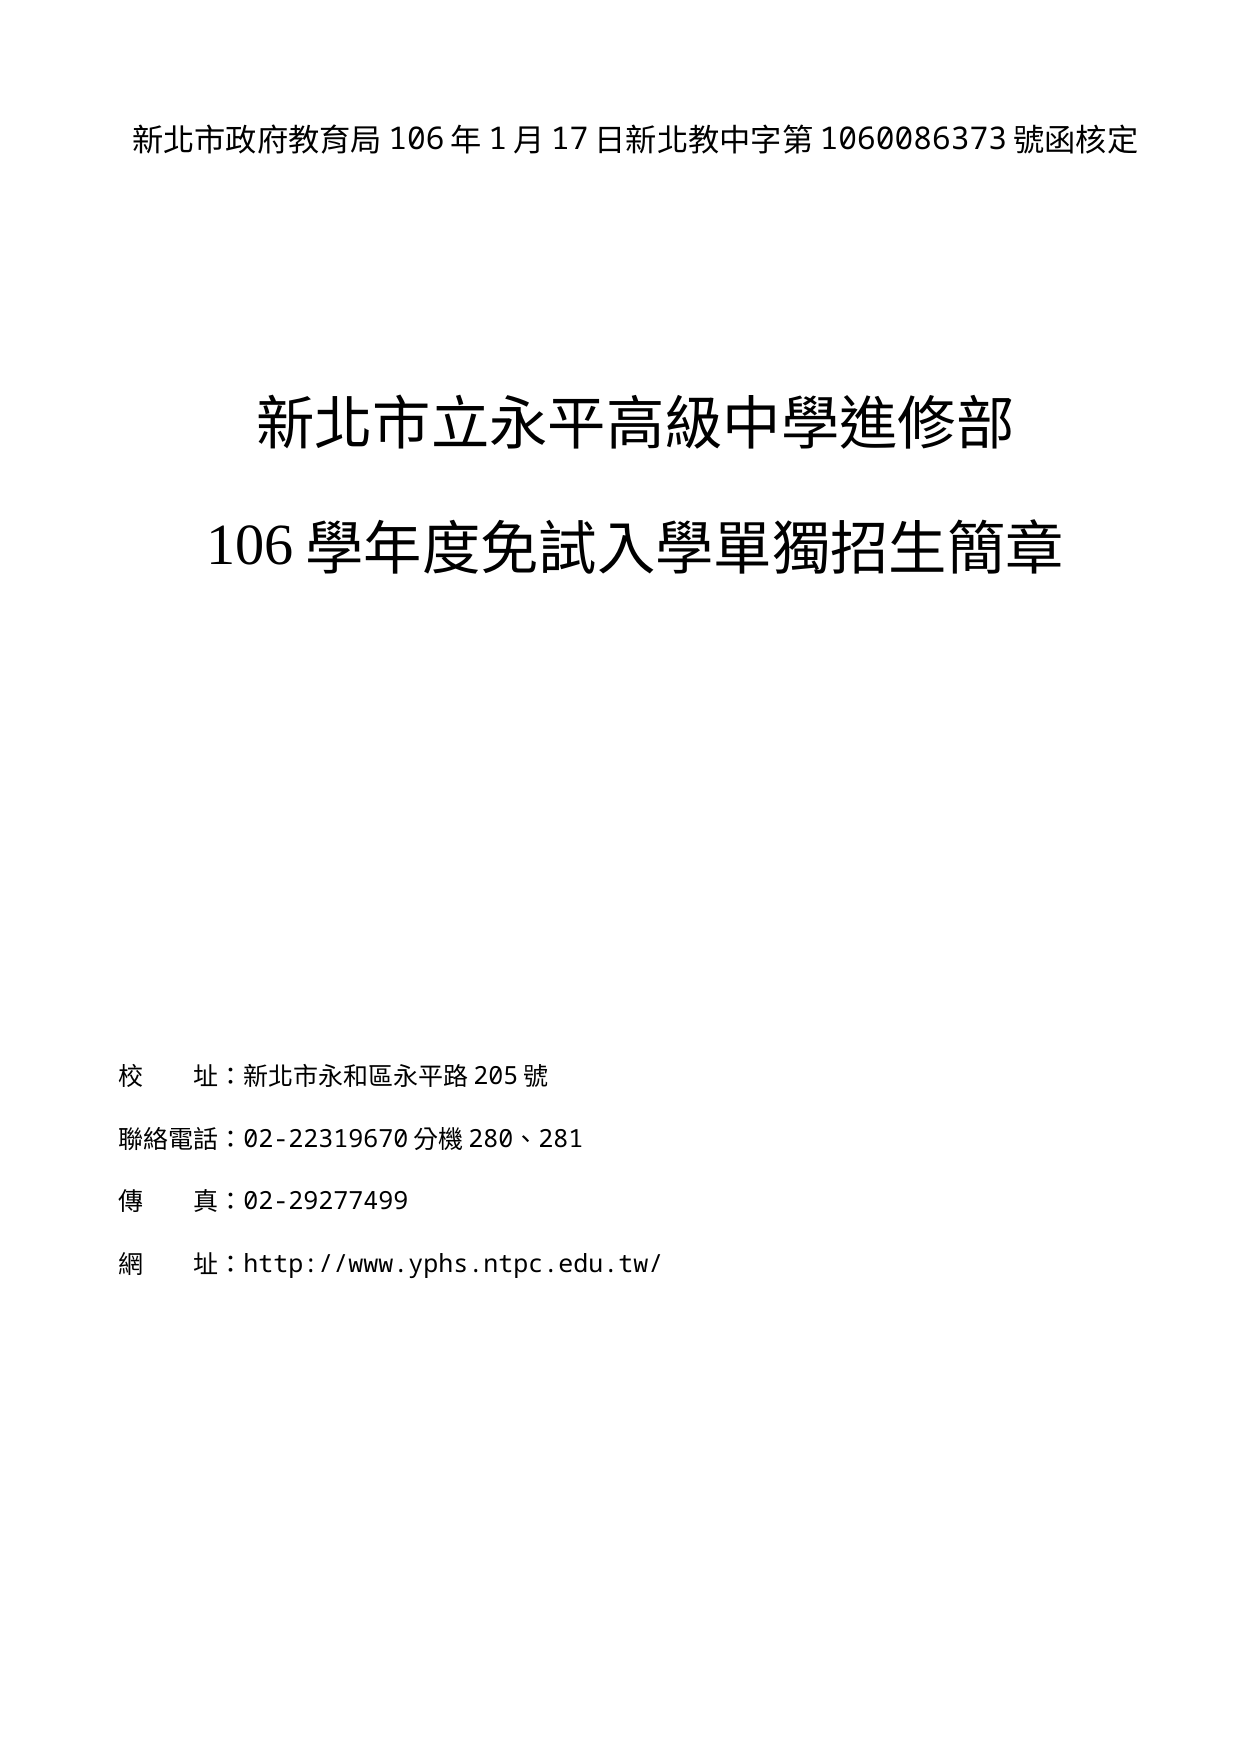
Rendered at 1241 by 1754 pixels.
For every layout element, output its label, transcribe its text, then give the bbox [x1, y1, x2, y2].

text 新北市政府教育局106年1月17日新北教中字第1060086373號函核定 [118, 96, 1152, 158]
text 校 址：新北市永和區永平路205號 [118, 1033, 1152, 1096]
text 網 址：http://www.yphs.ntpc.edu.tw/ [118, 1221, 1152, 1283]
text 聯絡電話：02-22319670分機280、281 [118, 1096, 1152, 1158]
text 106學年度免試入學單獨招生簡章 [118, 471, 1152, 596]
table_header [129, 158, 392, 221]
table_header [392, 158, 673, 221]
text 新北市立永平高級中學進修部 [118, 346, 1152, 471]
table_header [673, 158, 1198, 221]
text 傳 真：02-29277499 [118, 1158, 1152, 1221]
